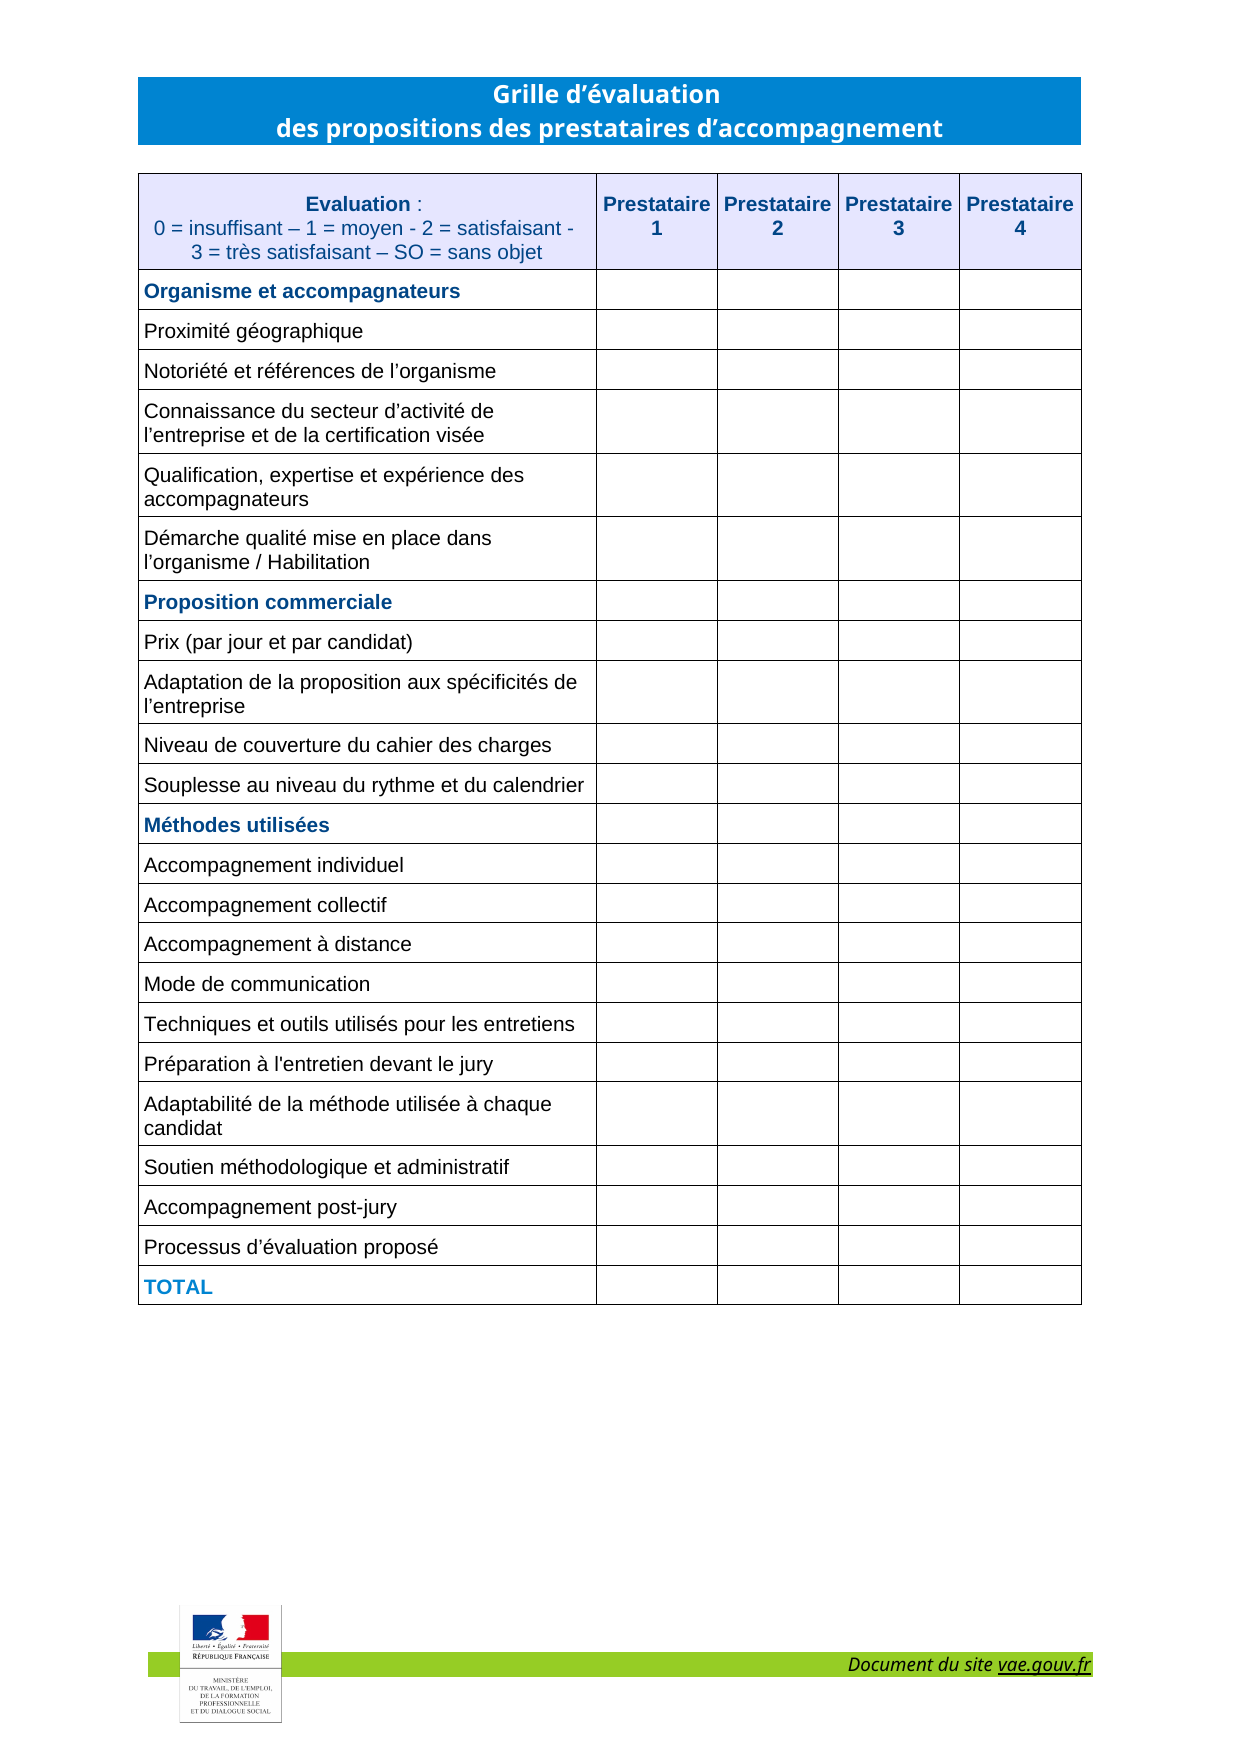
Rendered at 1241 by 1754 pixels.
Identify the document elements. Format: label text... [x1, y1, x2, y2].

table_cell [960, 804, 1081, 843]
table_cell Démarche qualité mise en place dans l’organisme / Habilitation [139, 517, 596, 580]
table_cell [597, 1043, 717, 1081]
table_cell [718, 963, 838, 1002]
table_cell Processus d’évaluation proposé [139, 1226, 596, 1264]
table_cell [718, 661, 838, 723]
table_cell [718, 844, 838, 882]
table_cell [960, 724, 1081, 763]
table_cell [597, 621, 717, 659]
table_cell [597, 270, 717, 309]
picture [179, 1605, 282, 1723]
table_cell Accompagnement collectif [139, 884, 596, 922]
table_cell [597, 804, 717, 843]
table_cell [960, 270, 1081, 309]
table_cell [718, 804, 838, 843]
table_cell [597, 1003, 717, 1042]
text Grille d’évaluation des propositions des prestataires d’accompagnement [138, 77, 1081, 145]
table_cell Soutien méthodologique et administratif [139, 1146, 596, 1185]
table_cell Techniques et outils utilisés pour les entretiens [139, 1003, 596, 1042]
table_cell [960, 1186, 1081, 1225]
table_cell [839, 621, 959, 659]
table_cell Niveau de couverture du cahier des charges [139, 724, 596, 763]
table_cell [718, 1226, 838, 1264]
table_cell [718, 621, 838, 659]
table_cell [839, 764, 959, 803]
table_cell [597, 724, 717, 763]
table_cell [597, 390, 717, 452]
table_cell [839, 1266, 959, 1304]
table_cell [960, 310, 1081, 349]
table_cell [839, 310, 959, 349]
table_cell [839, 1003, 959, 1042]
table_cell [597, 963, 717, 1002]
table_cell [597, 661, 717, 723]
table_cell [839, 1082, 959, 1145]
table_cell [839, 1043, 959, 1081]
table_header Evaluation : 0 = insuffisant – 1 = moyen - 2 = satisfaisant - 3 = très satisfaisant – SO = sans objet [139, 174, 596, 269]
table_cell [839, 661, 959, 723]
table_cell [597, 844, 717, 882]
table_cell [718, 517, 838, 580]
table_cell [718, 1146, 838, 1185]
table_cell [839, 581, 959, 620]
table_cell [839, 350, 959, 389]
table_cell [597, 1266, 717, 1304]
table_cell [960, 517, 1081, 580]
table_cell Prix (par jour et par candidat) [139, 621, 596, 659]
table_cell Proximité géographique [139, 310, 596, 349]
table_cell [839, 804, 959, 843]
table_cell [597, 1082, 717, 1145]
table_cell [839, 844, 959, 882]
table_cell [839, 724, 959, 763]
table_cell [839, 390, 959, 452]
table_cell [960, 764, 1081, 803]
table_cell [960, 621, 1081, 659]
table_cell Mode de communication [139, 963, 596, 1002]
table_cell Adaptation de la proposition aux spécificités de l’entreprise [139, 661, 596, 723]
table_cell [960, 884, 1081, 922]
table_cell [718, 1186, 838, 1225]
table_cell Accompagnement post-jury [139, 1186, 596, 1225]
table_cell [960, 1082, 1081, 1145]
table_cell [960, 661, 1081, 723]
table_cell [718, 1003, 838, 1042]
table_cell [960, 1266, 1081, 1304]
table_cell [960, 1146, 1081, 1185]
table_cell [960, 581, 1081, 620]
table_cell [718, 310, 838, 349]
table_header Prestataire 4 [960, 174, 1081, 269]
table_cell [718, 1082, 838, 1145]
table_cell TOTAL [139, 1266, 596, 1304]
table_cell [839, 963, 959, 1002]
table_cell [597, 350, 717, 389]
table_cell [718, 270, 838, 309]
table_header Prestataire2 [718, 174, 838, 269]
table_cell [839, 1226, 959, 1264]
table_cell [960, 1226, 1081, 1264]
table_cell [597, 1186, 717, 1225]
table_cell Préparation à l'entretien devant le jury [139, 1043, 596, 1081]
table_cell [839, 1146, 959, 1185]
table_cell Proposition commerciale [139, 581, 596, 620]
table_cell [839, 884, 959, 922]
table_cell [960, 390, 1081, 452]
table_cell [718, 923, 838, 962]
table_cell [597, 581, 717, 620]
table_cell [718, 884, 838, 922]
table_cell [718, 581, 838, 620]
table_cell Méthodes utilisées [139, 804, 596, 843]
table_header Prestataire 1 [597, 174, 717, 269]
table_cell [839, 454, 959, 516]
table_cell Organisme et accompagnateurs [139, 270, 596, 309]
table_cell [960, 1043, 1081, 1081]
table_cell [839, 923, 959, 962]
table_cell [718, 1043, 838, 1081]
table_cell Accompagnement à distance [139, 923, 596, 962]
table_cell [597, 1146, 717, 1185]
table_cell [718, 454, 838, 516]
table_cell [597, 517, 717, 580]
table_cell [718, 390, 838, 452]
table_cell [960, 454, 1081, 516]
table_cell [597, 923, 717, 962]
table_cell [597, 454, 717, 516]
table_cell Souplesse au niveau du rythme et du calendrier [139, 764, 596, 803]
table_cell [960, 963, 1081, 1002]
table_cell [960, 350, 1081, 389]
table_cell [960, 1003, 1081, 1042]
table_cell [718, 764, 838, 803]
table_cell [718, 1266, 838, 1304]
table_header Prestataire 3 [839, 174, 959, 269]
table_cell [718, 724, 838, 763]
table_cell [597, 310, 717, 349]
table_cell [597, 1226, 717, 1264]
table_cell Notoriété et références de l’organisme [139, 350, 596, 389]
table_cell [839, 1186, 959, 1225]
table_cell [960, 923, 1081, 962]
table_cell [597, 884, 717, 922]
table_cell [839, 517, 959, 580]
table_cell [597, 764, 717, 803]
table_cell Qualification, expertise et expérience des accompagnateurs [139, 454, 596, 516]
table_cell Accompagnement individuel [139, 844, 596, 882]
table_cell Connaissance du secteur d’activité de l’entreprise et de la certification visée [139, 390, 596, 452]
table_cell Adaptabilité de la méthode utilisée à chaque candidat [139, 1082, 596, 1145]
table_cell [718, 350, 838, 389]
table_cell [960, 844, 1081, 882]
table_cell [839, 270, 959, 309]
